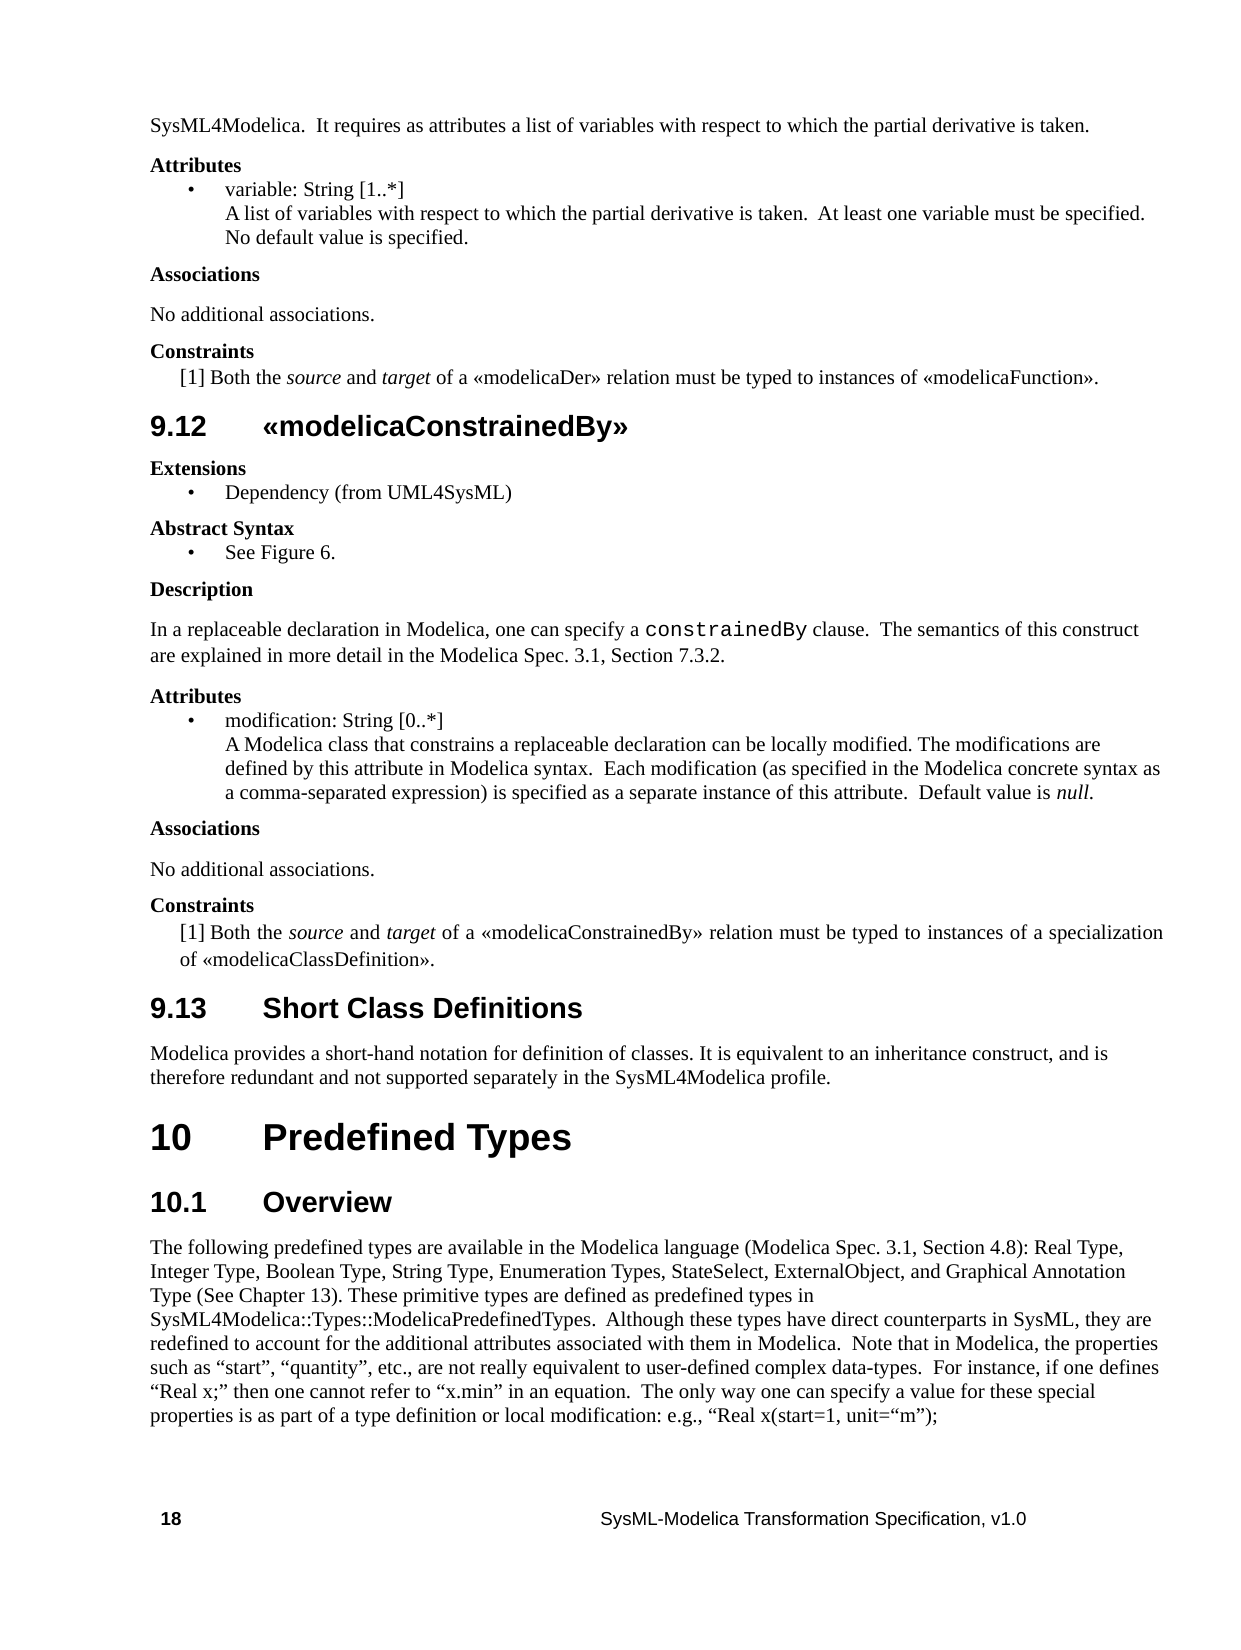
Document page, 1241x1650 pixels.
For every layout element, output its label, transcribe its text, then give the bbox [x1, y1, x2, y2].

subtitle Constraints [150, 339, 1166, 363]
text Modelica provides a short-hand notation for definition of classes. It is equivalent to an inheritance construct, and is therefore redundant and not supported separately in the SysML4Modelica profile. [150, 1041, 1166, 1089]
list Dependency (from UML4SysML) [187, 479, 1166, 504]
text In a replaceable declaration in Modelica, one can specify a constrainedBy clause. The semantics of this construct are explained in more detail in the Modelica Spec. 3.1, Section 7.3.2. [150, 617, 1166, 667]
subtitle Associations [150, 262, 1166, 286]
text The following predefined types are available in the Modelica language (Modelica Spec. 3.1, Section 4.8): Real Type, Integer Type, Boolean Type, String Type, Enumeration Types, StateSelect, ExternalObject, and Graphical Annotation Type (See Chapter 13). These primitive types are defined as predefined types in SysML4Modelica::Types::ModelicaPredefinedTypes. Although these types have direct counterparts in SysML, they are redefined to account for the additional attributes associated with them in Modelica. Note that in Modelica, the properties such as “start”, “quantity”, etc., are not really equivalent to user-defined complex data-types. For instance, if one defines “Real x;” then one cannot refer to “x.min” in an equation. The only way one can specify a value for these special properties is as part of a type definition or local modification: e.g., “Real x(start=1, unit=“m”); [150, 1235, 1166, 1427]
list modification: String [0..*] [187, 708, 1166, 732]
subtitle Short Class Definitions [150, 991, 1166, 1025]
subtitle Description [150, 577, 1166, 601]
subtitle «modelicaConstrainedBy» [150, 409, 1166, 443]
subtitle Predefined Types [150, 1115, 1166, 1158]
list A list of variables with respect to which the partial derivative is taken. At least one variable must be specified. No default value is specified. [187, 201, 1166, 249]
subtitle Overview [150, 1185, 1166, 1218]
list variable: String [1..*] [187, 177, 1166, 201]
list Both the source and target of a «modelicaConstrainedBy» relation must be typed to instances of a specialization of «modelicaClassDefinition». [179, 917, 1166, 972]
list A Modelica class that constrains a replaceable declaration can be locally modified. The modifications are defined by this attribute in Modelica syntax. Each modification (as specified in the Modelica concrete syntax as a comma-separated expression) is specified as a separate instance of this attribute. Default value is null. [187, 732, 1166, 804]
text No additional associations. [150, 857, 1166, 881]
list See Figure 6. [187, 540, 1166, 564]
text SysML4Modelica. It requires as attributes a list of variables with respect to which the partial derivative is taken. [150, 112, 1166, 137]
subtitle Abstract Syntax [150, 516, 1166, 540]
subtitle Constraints [150, 893, 1166, 917]
subtitle Attributes [150, 683, 1166, 708]
subtitle Extensions [150, 456, 1166, 479]
subtitle Associations [150, 816, 1166, 840]
subtitle Attributes [150, 153, 1166, 177]
text No additional associations. [150, 302, 1166, 326]
list Both the source and target of a «modelicaDer» relation must be typed to instances of «modelicaFunction». [179, 363, 1166, 390]
